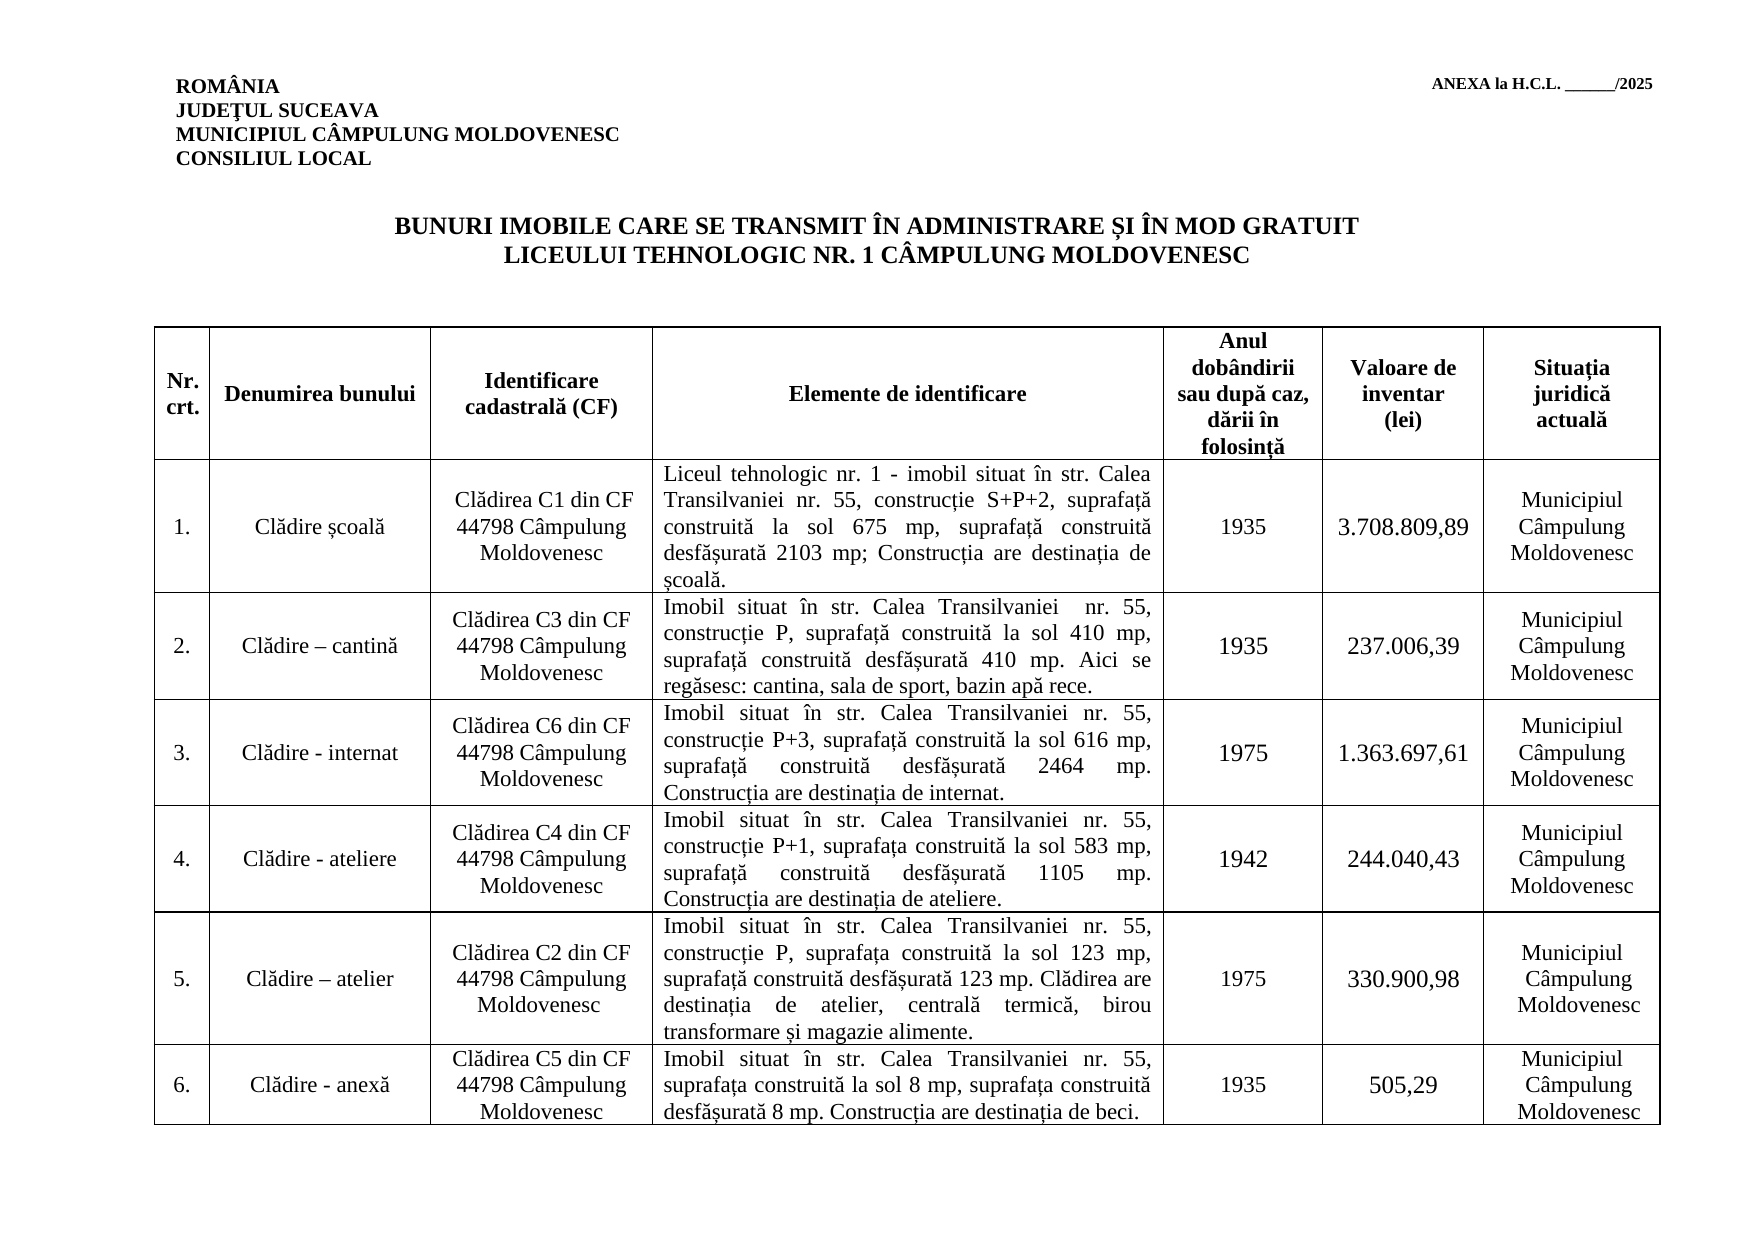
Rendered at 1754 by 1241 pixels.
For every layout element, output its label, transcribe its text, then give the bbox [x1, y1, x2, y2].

text LICEULUI TEHNOLOGIC NR. 1 CÂMPULUNG MOLDOVENESC [150, 240, 1604, 269]
table_cell [150, 1044, 154, 1124]
table_cell Clădire - internat [210, 700, 430, 805]
table_cell Clădirea C3 din CF 44798 Câmpulung Moldovenesc [431, 593, 652, 698]
table_cell Municipiul Câmpulung Moldovenesc [1484, 806, 1659, 911]
table_cell 244.040,43 [1323, 806, 1483, 911]
table_cell Clădire - ateliere [210, 806, 430, 911]
table_cell 1942 [1164, 806, 1322, 911]
table_cell 505,29 [1323, 1045, 1483, 1124]
table_cell Clădirea C4 din CF 44798 Câmpulung Moldovenesc [431, 806, 652, 911]
table_cell Clădirea C5 din CF 44798 Câmpulung Moldovenesc [431, 1045, 652, 1124]
text BUNURI IMOBILE CARE SE TRANSMIT ÎN ADMINISTRARE ȘI ÎN MOD GRATUIT [150, 211, 1604, 240]
table_cell Municipiul Câmpulung Moldovenesc [1484, 593, 1659, 698]
table_cell Imobil situat în str. Calea Transilvaniei nr. 55, construcție P+3, suprafață construită la sol 616 mp, suprafață construită desfășurată 2464 mp. Construcția are destinația de internat. [653, 700, 1163, 805]
table_cell Municipiul Câmpulung Moldovenesc [1484, 1045, 1659, 1124]
table_cell Imobil situat în str. Calea Transilvaniei nr. 55, suprafața construită la sol 8 mp, suprafața construită desfășurată 8 mp. Construcția are destinația de beci. [653, 1045, 1163, 1124]
table_cell Clădire - anexă [210, 1045, 430, 1124]
table_cell 1975 [1164, 700, 1322, 805]
table_cell [150, 592, 154, 698]
table_cell [150, 911, 154, 1044]
table_cell 1.363.697,61 [1323, 700, 1483, 805]
table_cell Imobil situat în str. Calea Transilvaniei nr. 55, construcție P, suprafață construită la sol 410 mp, suprafață construită desfășurată 410 mp. Aici se regăsesc: cantina, sala de sport, bazin apă rece. [653, 593, 1163, 698]
table_cell Municipiul Câmpulung Moldovenesc [1484, 460, 1659, 592]
table_cell 5. [155, 913, 209, 1044]
table_cell 330.900,98 [1323, 913, 1483, 1044]
table_cell Clădirea C6 din CF 44798 Câmpulung Moldovenesc [431, 700, 652, 805]
table_header Nr. crt. [155, 328, 209, 459]
table_header Valoare de inventar (lei) [1323, 328, 1483, 459]
table_cell Clădire școală [210, 460, 430, 592]
table_cell 1. [155, 460, 209, 592]
table_cell Clădirea C1 din CF 44798 Câmpulung Moldovenesc [431, 460, 652, 592]
table_cell 1935 [1164, 1045, 1322, 1124]
table_cell Imobil situat în str. Calea Transilvaniei nr. 55, construcție P, suprafața construită la sol 123 mp, suprafață construită desfășurată 123 mp. Clădirea are destinația de atelier, centrală termică, birou transformare și magazie alimente. [653, 913, 1163, 1044]
table_cell 1975 [1164, 913, 1322, 1044]
table_header Anul dobândirii sau după caz, dării în folosință [1164, 328, 1322, 459]
table_cell Imobil situat în str. Calea Transilvaniei nr. 55, construcție P+1, suprafața construită la sol 583 mp, suprafață construită desfășurată 1105 mp. Construcția are destinația de ateliere. [653, 806, 1163, 911]
table_cell Clădire – cantină [210, 593, 430, 698]
table_cell Clădire – atelier [210, 913, 430, 1044]
table_cell Clădirea C2 din CF 44798 Câmpulung Moldovenesc [431, 913, 652, 1044]
table_header ROMÂNIA JUDEŢUL SUCEAVA MUNICIPIUL CÂMPULUNG MOLDOVENESC CONSILIUL LOCAL [164, 74, 914, 211]
table_cell 3. [155, 700, 209, 805]
table_cell 1935 [1164, 593, 1322, 698]
table_cell [150, 805, 154, 911]
table_cell 237.006,39 [1323, 593, 1483, 698]
table_cell [150, 459, 154, 592]
table_cell [150, 699, 154, 805]
table_cell Liceul tehnologic nr. 1 - imobil situat în str. Calea Transilvaniei nr. 55, construcție S+P+2, suprafață construită la sol 675 mp, suprafață construită desfășurată 2103 mp; Construcția are destinația de școală. [653, 460, 1163, 592]
table_header Denumirea bunului [210, 328, 430, 459]
table_header Identificare cadastrală (CF) [431, 328, 652, 459]
table_cell 3.708.809,89 [1323, 460, 1483, 592]
table_cell 4. [155, 806, 209, 911]
table_header [150, 326, 154, 459]
table_cell 1935 [1164, 460, 1322, 592]
table_header Elemente de identificare [653, 328, 1163, 459]
table_cell Municipiul Câmpulung Moldovenesc [1484, 700, 1659, 805]
table_header Situația juridică actuală [1484, 328, 1659, 459]
table_header ANEXA la H.C.L. ______/2025 [914, 74, 1664, 211]
table_cell 6. [155, 1045, 209, 1124]
table_cell 2. [155, 593, 209, 698]
table_cell Municipiul Câmpulung Moldovenesc [1484, 913, 1659, 1044]
